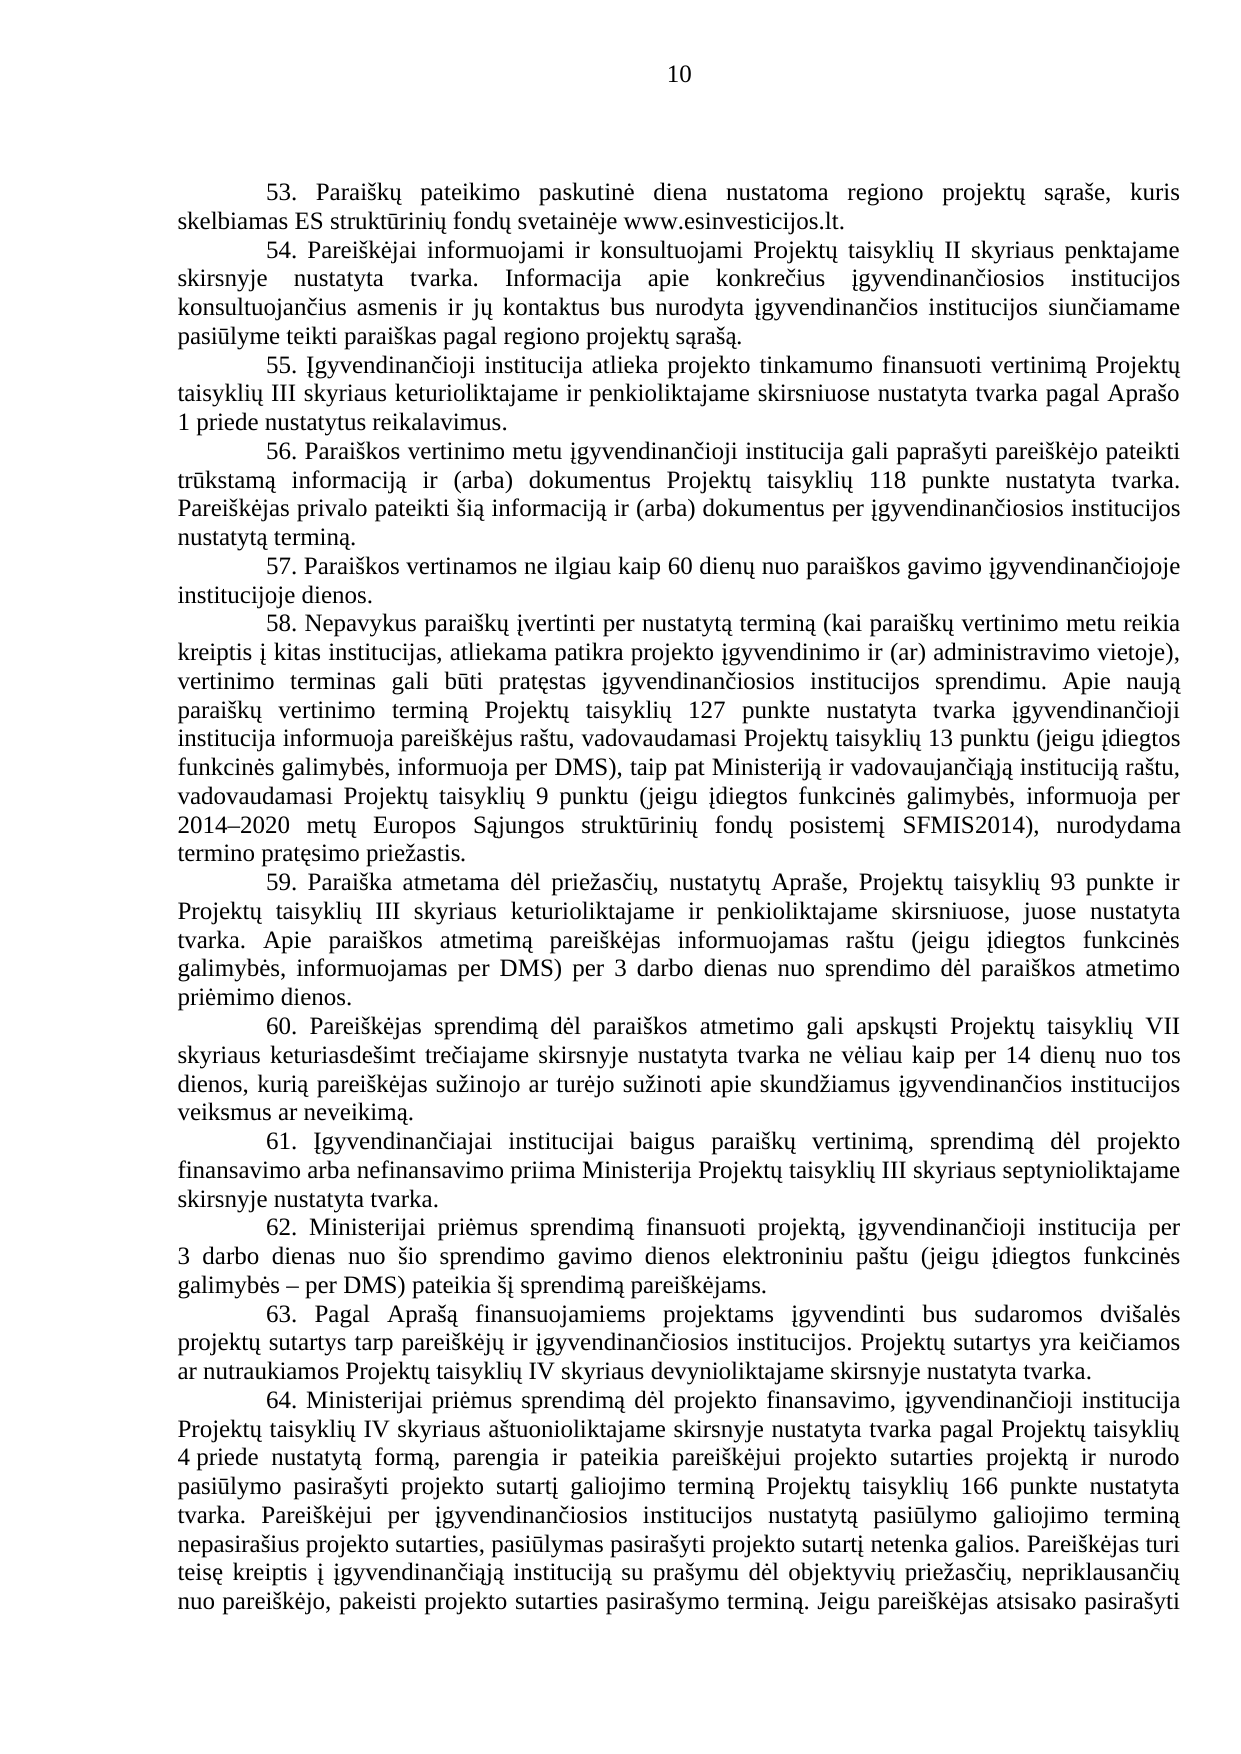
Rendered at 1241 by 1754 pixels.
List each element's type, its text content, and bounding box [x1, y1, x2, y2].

text 54. Pareiškėjai informuojami ir konsultuojami Projektų taisyklių II skyriaus penktajame skirsnyje nustatyta tvarka. Informacija apie konkrečius įgyvendinančiosios institucijos konsultuojančius asmenis ir jų kontaktus bus nurodyta įgyvendinančios institucijos siunčiamame pasiūlyme teikti paraiškas pagal regiono projektų sąrašą. [177, 235, 1181, 350]
text 63. Pagal Aprašą finansuojamiems projektams įgyvendinti bus sudaromos dvišalės projektų sutartys tarp pareiškėjų ir įgyvendinančiosios institucijos. Projektų sutartys yra keičiamos ar nutraukiamos Projektų taisyklių IV skyriaus devynioliktajame skirsnyje nustatyta tvarka. [177, 1299, 1181, 1385]
text 53. Paraiškų pateikimo paskutinė diena nustatoma regiono projektų sąraše, kuris skelbiamas ES struktūrinių fondų svetainėje www.esinvesticijos.lt. [177, 177, 1181, 235]
text 59. Paraiška atmetama dėl priežasčių, nustatytų Apraše, Projektų taisyklių 93 punkte ir Projektų taisyklių III skyriaus keturioliktajame ir penkioliktajame skirsniuose, juose nustatyta tvarka. Apie paraiškos atmetimą pareiškėjas informuojamas raštu (jeigu įdiegtos funkcinės galimybės, informuojamas per DMS) per 3 darbo dienas nuo sprendimo dėl paraiškos atmetimo priėmimo dienos. [177, 867, 1181, 1011]
text 55. Įgyvendinančioji institucija atlieka projekto tinkamumo finansuoti vertinimą Projektų taisyklių III skyriaus keturioliktajame ir penkioliktajame skirsniuose nustatyta tvarka pagal Aprašo 1 priede nustatytus reikalavimus. [177, 350, 1181, 436]
text 56. Paraiškos vertinimo metu įgyvendinančioji institucija gali paprašyti pareiškėjo pateikti trūkstamą informaciją ir (arba) dokumentus Projektų taisyklių 118 punkte nustatyta tvarka. Pareiškėjas privalo pateikti šią informaciją ir (arba) dokumentus per įgyvendinančiosios institucijos nustatytą terminą. [177, 436, 1181, 551]
text 62. Ministerijai priėmus sprendimą finansuoti projektą, įgyvendinančioji institucija per 3 darbo dienas nuo šio sprendimo gavimo dienos elektroniniu paštu (jeigu įdiegtos funkcinės galimybės – per DMS) pateikia šį sprendimą pareiškėjams. [177, 1212, 1181, 1299]
text 61. Įgyvendinančiajai institucijai baigus paraiškų vertinimą, sprendimą dėl projekto finansavimo arba nefinansavimo priima Ministerija Projektų taisyklių III skyriaus septynioliktajame skirsnyje nustatyta tvarka. [177, 1126, 1181, 1212]
text 64. Ministerijai priėmus sprendimą dėl projekto finansavimo, įgyvendinančioji institucija Projektų taisyklių IV skyriaus aštuonioliktajame skirsnyje nustatyta tvarka pagal Projektų taisyklių 4 priede nustatytą formą, parengia ir pateikia pareiškėjui projekto sutarties projektą ir nurodo pasiūlymo pasirašyti projekto sutartį galiojimo terminą Projektų taisyklių 166 punkte nustatyta tvarka. Pareiškėjui per įgyvendinančiosios institucijos nustatytą pasiūlymo galiojimo terminą nepasirašius projekto sutarties, pasiūlymas pasirašyti projekto sutartį netenka galios. Pareiškėjas turi teisę kreiptis į įgyvendinančiąją instituciją su prašymu dėl objektyvių priežasčių, nepriklausančių nuo pareiškėjo, pakeisti projekto sutarties pasirašymo terminą. Jeigu pareiškėjas atsisako pasirašyti [177, 1385, 1181, 1615]
text 58. Nepavykus paraiškų įvertinti per nustatytą terminą (kai paraiškų vertinimo metu reikia kreiptis į kitas institucijas, atliekama patikra projekto įgyvendinimo ir (ar) administravimo vietoje), vertinimo terminas gali būti pratęstas įgyvendinančiosios institucijos sprendimu. Apie naują paraiškų vertinimo terminą Projektų taisyklių 127 punkte nustatyta tvarka įgyvendinančioji institucija informuoja pareiškėjus raštu, vadovaudamasi Projektų taisyklių 13 punktu (jeigu įdiegtos funkcinės galimybės, informuoja per DMS), taip pat Ministeriją ir vadovaujančiąją instituciją raštu, vadovaudamasi Projektų taisyklių 9 punktu (jeigu įdiegtos funkcinės galimybės, informuoja per 2014–2020 metų Europos Sąjungos struktūrinių fondų posistemį SFMIS2014), nurodydama termino pratęsimo priežastis. [177, 608, 1181, 867]
text 60. Pareiškėjas sprendimą dėl paraiškos atmetimo gali apskųsti Projektų taisyklių VII skyriaus keturiasdešimt trečiajame skirsnyje nustatyta tvarka ne vėliau kaip per 14 dienų nuo tos dienos, kurią pareiškėjas sužinojo ar turėjo sužinoti apie skundžiamus įgyvendinančios institucijos veiksmus ar neveikimą. [177, 1011, 1181, 1126]
text 57. Paraiškos vertinamos ne ilgiau kaip 60 dienų nuo paraiškos gavimo įgyvendinančiojoje institucijoje dienos. [177, 551, 1181, 608]
